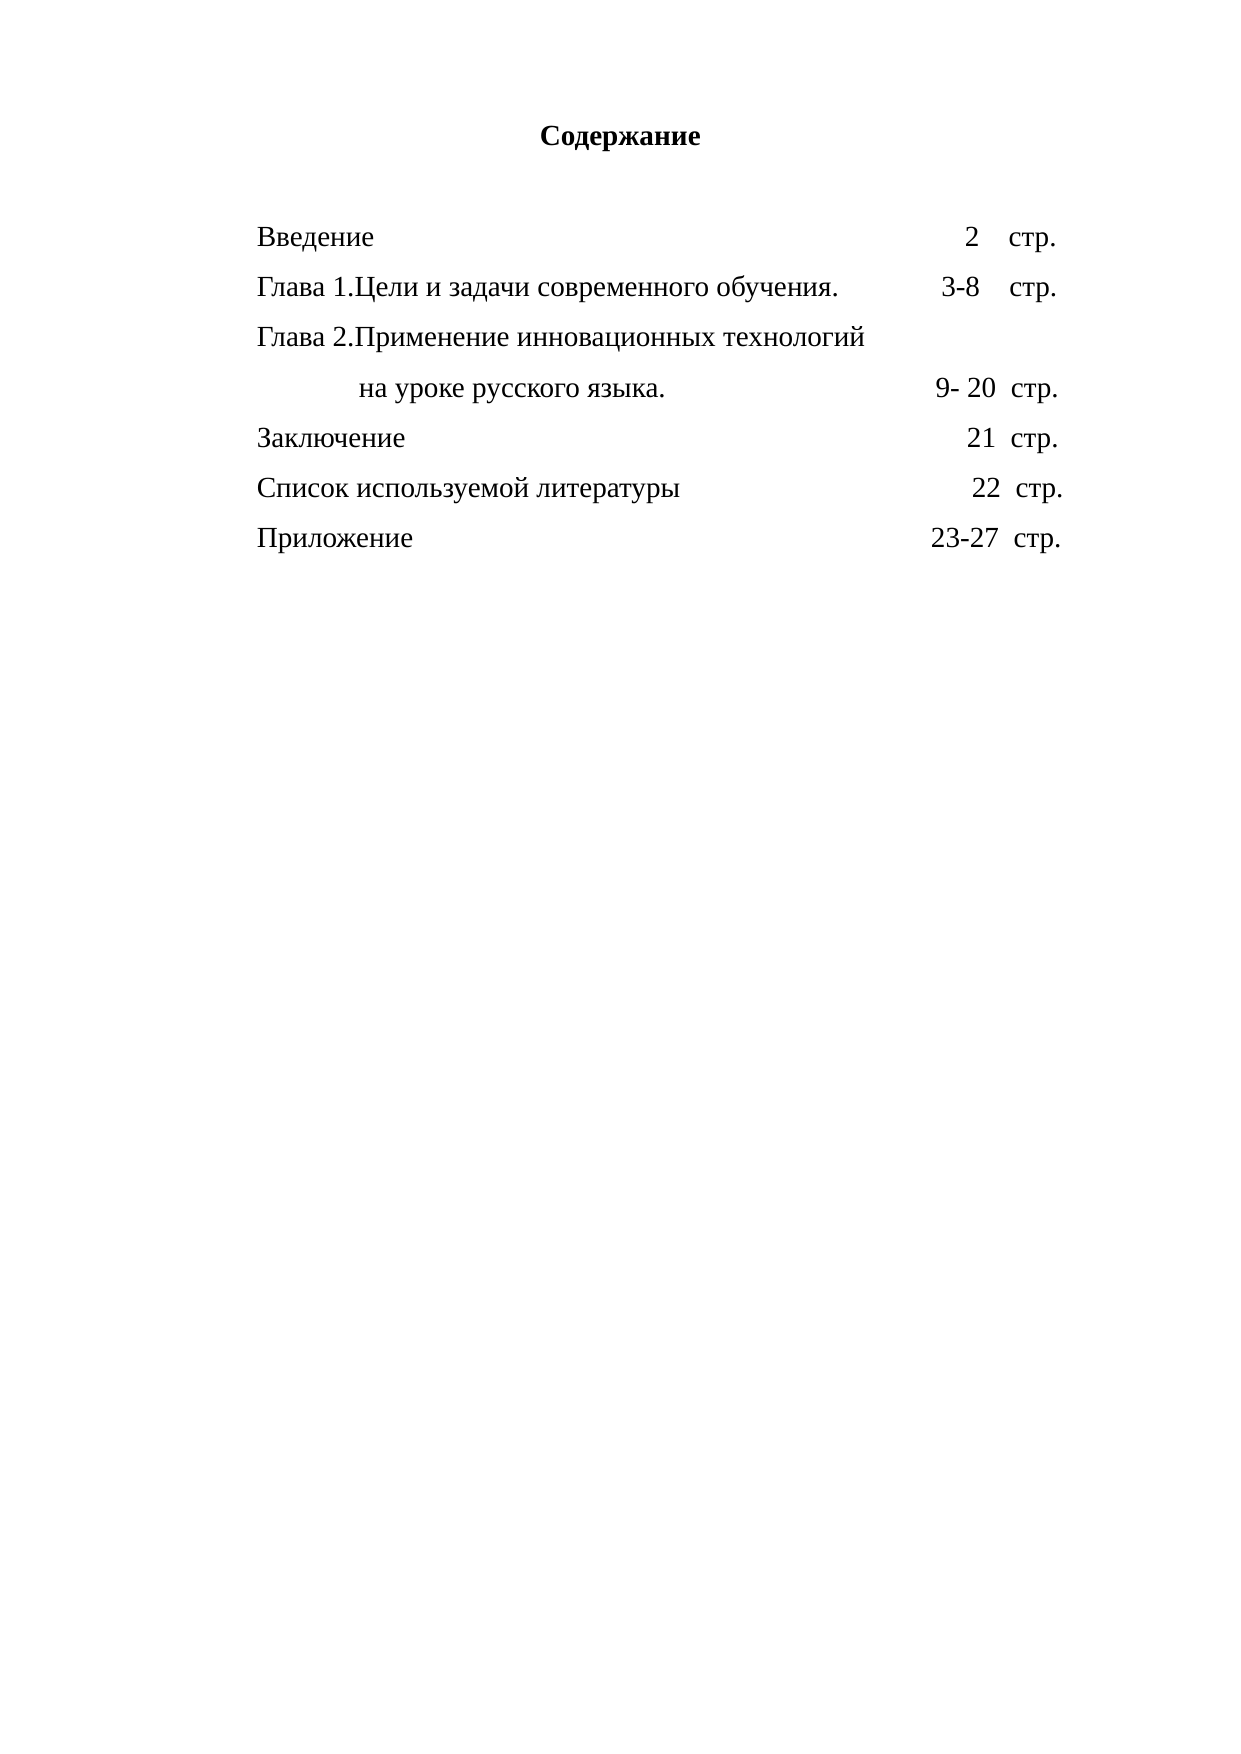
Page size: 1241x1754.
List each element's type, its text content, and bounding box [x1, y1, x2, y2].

text Приложение 23-27 стр. [118, 521, 1122, 554]
text Введение 2 стр. [118, 219, 1122, 252]
text на уроке русского языка. 9- 20 стр. [118, 370, 1122, 403]
text Список используемой литературы 22 стр. [118, 470, 1122, 504]
text Заключение 21 стр. [118, 420, 1122, 453]
text Глава 1.Цели и задачи современного обучения. 3-8 стр. [118, 269, 1122, 303]
text Глава 2.Применение инновационных технологий [118, 319, 1122, 353]
text Содержание [118, 118, 1122, 152]
